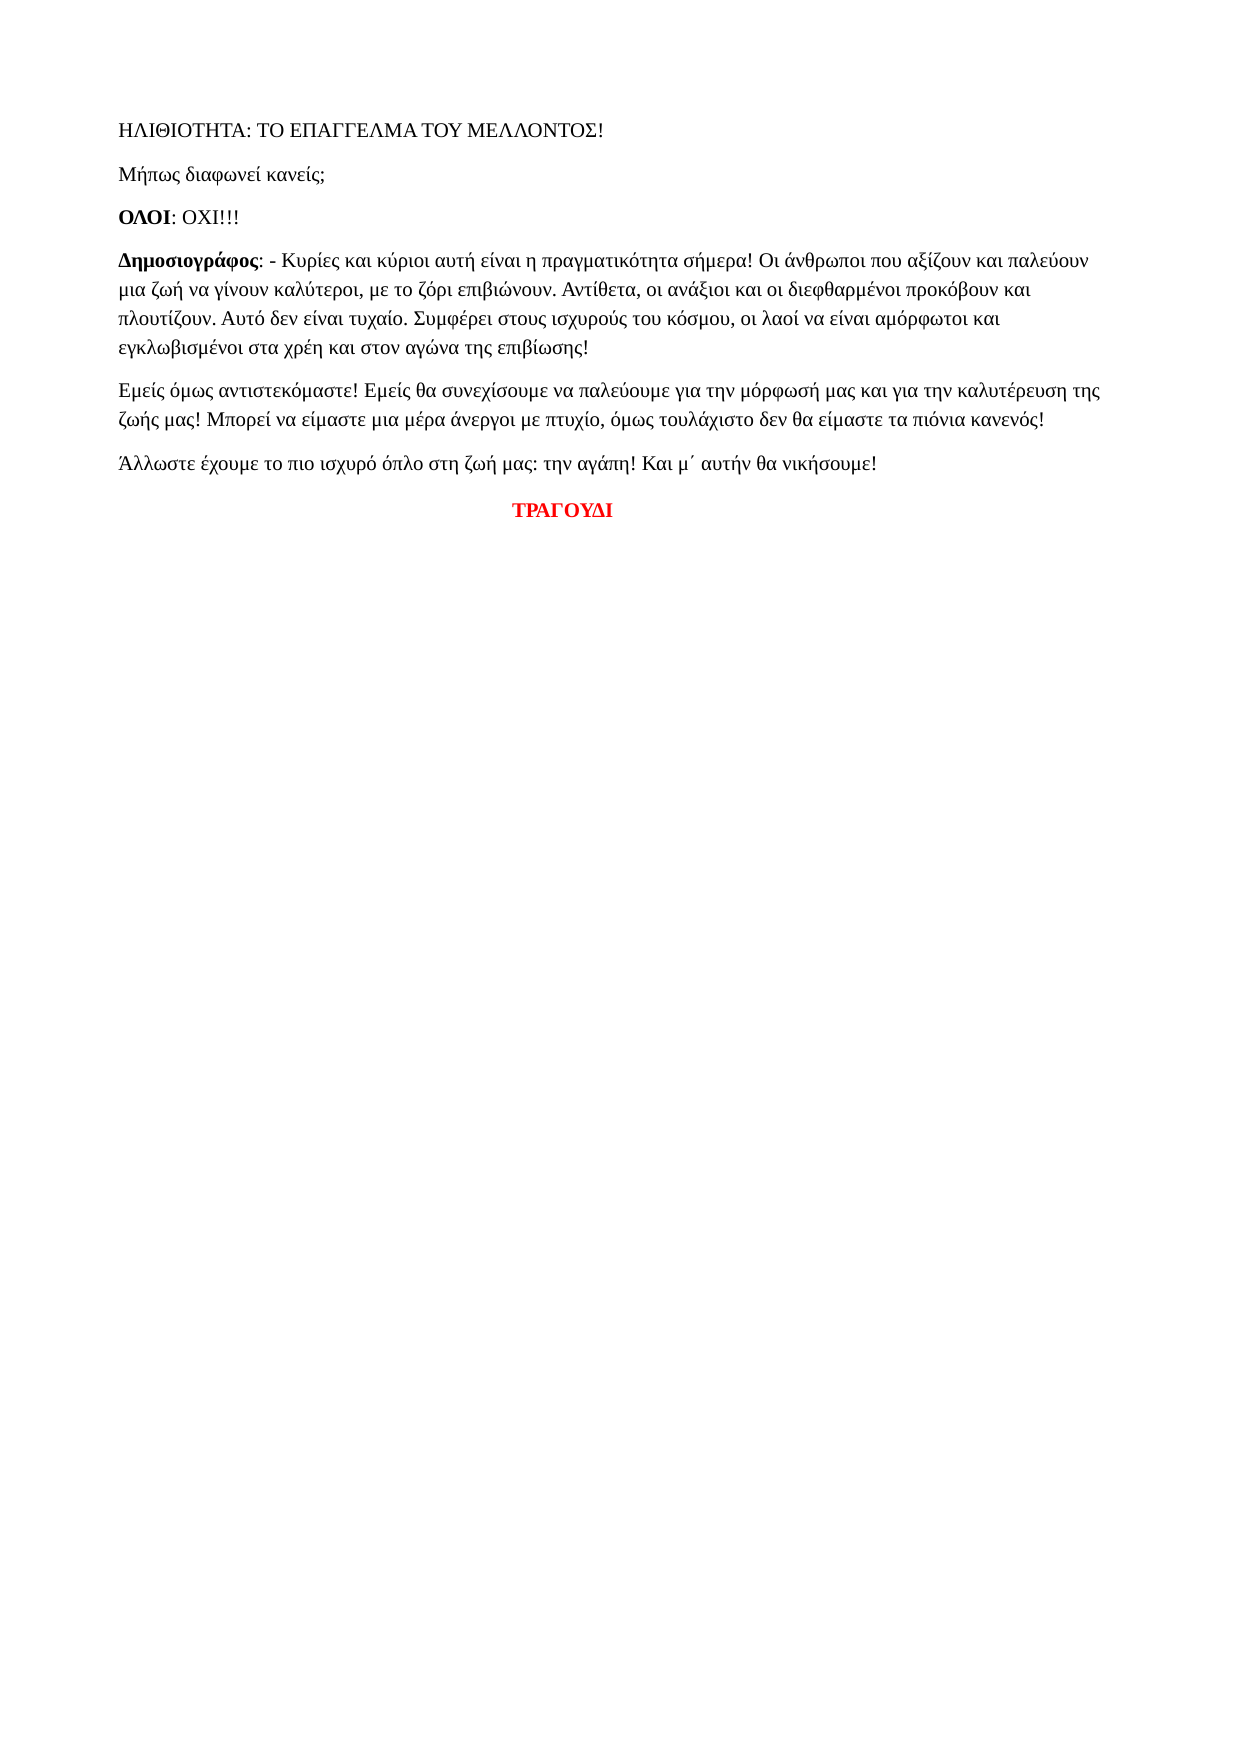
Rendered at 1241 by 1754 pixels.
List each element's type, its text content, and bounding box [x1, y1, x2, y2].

text Άλλωστε έχουμε το πιο ισχυρό όπλο στη ζωή μας: την αγάπη! Και μ΄ αυτήν θα νικήσουμε! [118, 451, 1122, 475]
text ΟΛΟΙ: ΟΧΙ!!! [118, 205, 1122, 229]
text ΤΡΑΓΟΥΔΙ [118, 494, 1122, 523]
text Δημοσιογράφος: - Κυρίες και κύριοι αυτή είναι η πραγματικότητα σήμερα! Οι άνθρωποι που αξίζουν και παλεύουν μια ζωή να γίνουν καλύτεροι, με το ζόρι επιβιώνουν. Αντίθετα, οι ανάξιοι και οι διεφθαρμένοι προκόβουν και πλουτίζουν. Αυτό δεν είναι τυχαίο. Συμφέρει στους ισχυρούς του κόσμου, οι λαοί να είναι αμόρφωτοι και εγκλωβισμένοι στα χρέη και στον αγώνα της επιβίωσης! [118, 248, 1122, 359]
text Μήπως διαφωνεί κανείς; [118, 162, 1122, 186]
text ΗΛΙΘΙΟΤΗΤΑ: ΤΟ ΕΠΑΓΓΕΛΜΑ ΤΟΥ ΜΕΛΛΟΝΤΟΣ! [118, 118, 1122, 142]
text Εμείς όμως αντιστεκόμαστε! Εμείς θα συνεχίσουμε να παλεύουμε για την μόρφωσή μας και για την καλυτέρευση της ζωής μας! Μπορεί να είμαστε μια μέρα άνεργοι με πτυχίο, όμως τουλάχιστο δεν θα είμαστε τα πιόνια κανενός! [118, 378, 1122, 431]
